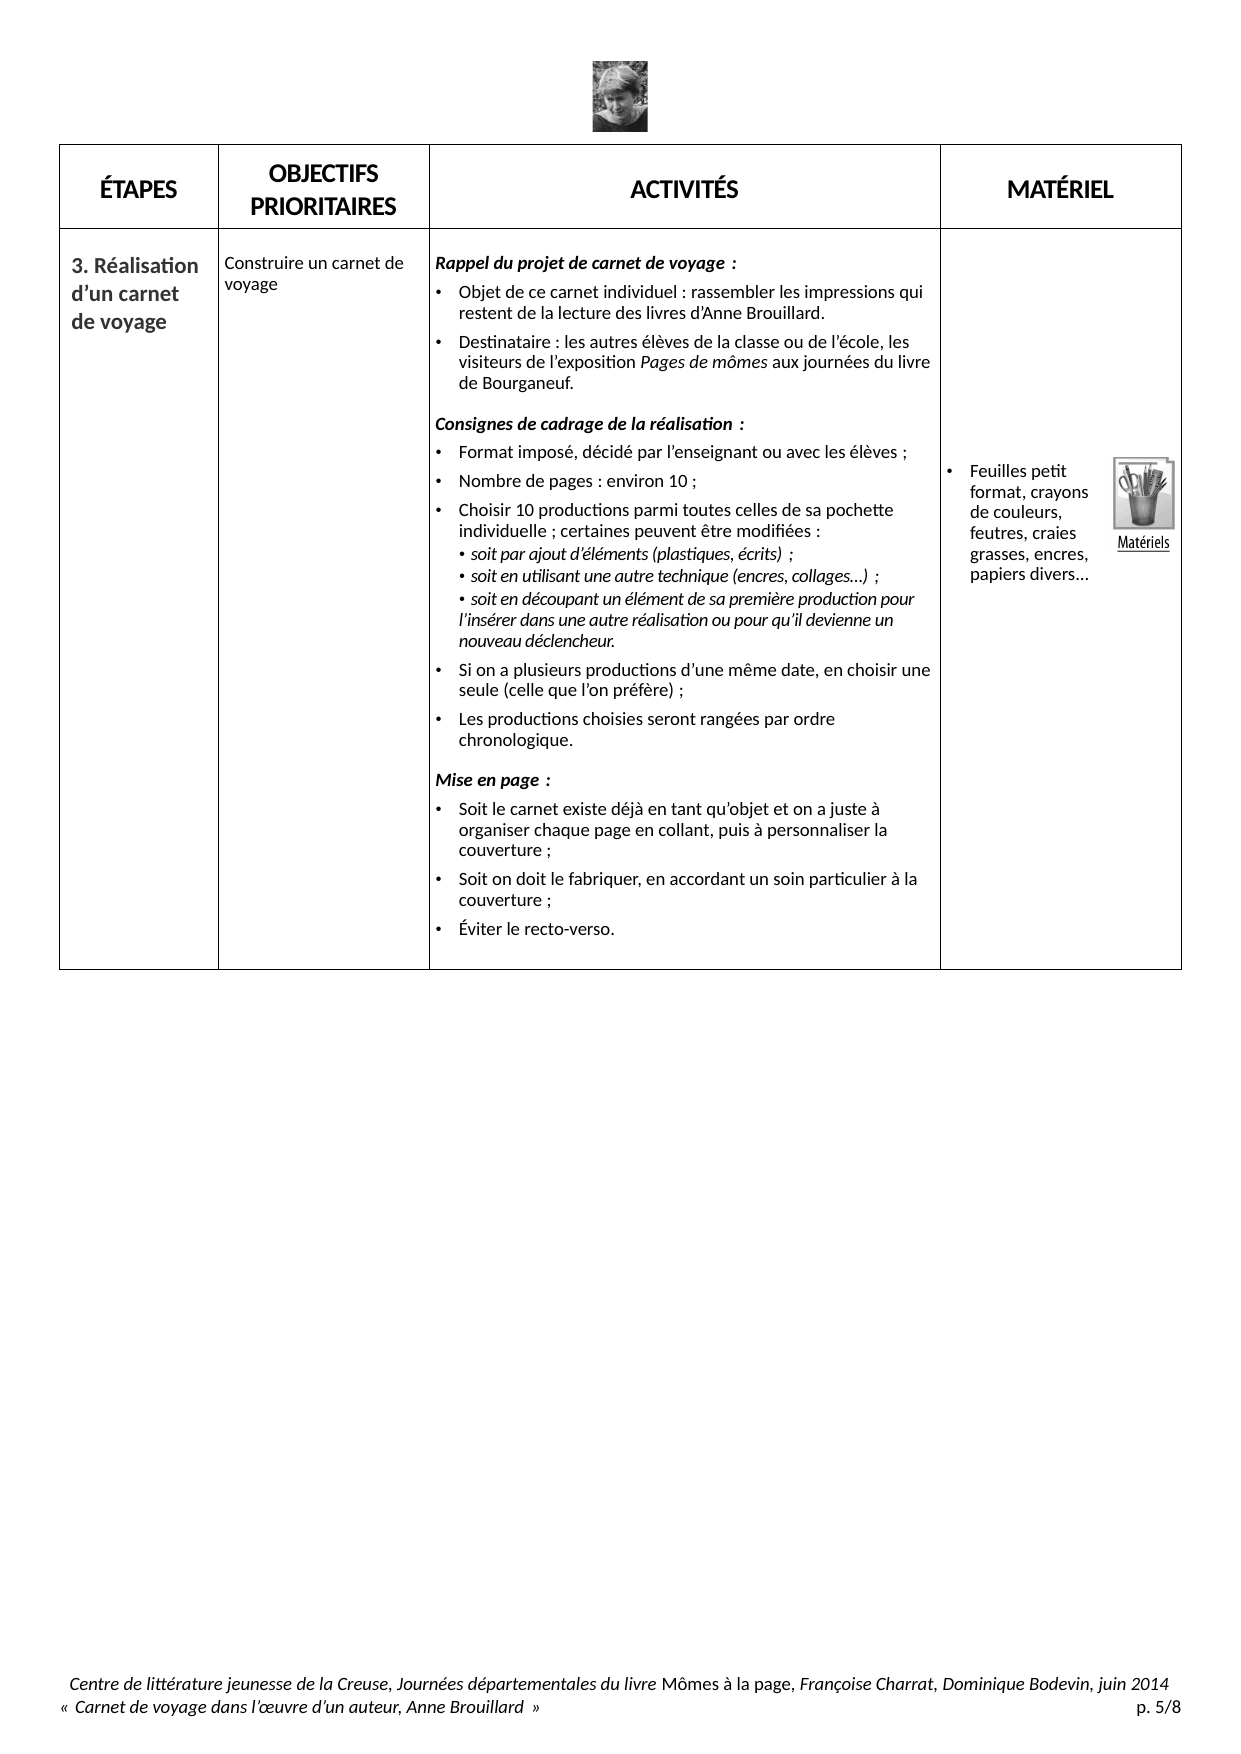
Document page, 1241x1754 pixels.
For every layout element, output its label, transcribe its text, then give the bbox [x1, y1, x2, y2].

table_header étapes [60, 145, 218, 228]
table_cell Construire un carnet de voyage [219, 229, 429, 969]
picture [1102, 457, 1176, 553]
table_cell Rappel du projet de carnet de voyage : Objet de ce carnet individuel : rassembler les impressions qui restent de la lecture des livres d’Anne Brouillard. Destinataire : les autres élèves de la classe ou de l’école, les visiteurs de l’exposition Pages de mômes aux journées du livre de Bourganeuf. Consignes de cadrage de la réalisation : Format imposé, décidé par l’enseignant ou avec les élèves ; Nombre de pages : environ 10 ; Choisir 10 productions parmi toutes celles de sa pochette individuelle ; certaines peuvent être modifiées : soit par ajout d’éléments (plastiques, écrits) ; soit en utilisant une autre technique (encres, collages…) ; soit en découpant un élément de sa première production pour l’insérer dans une autre réalisation ou pour qu’il devienne un nouveau déclencheur. Si on a plusieurs productions d’une même date, en choisir une seule (celle que l’on préfère) ; Les productions choisies seront rangées par ordre chronologique. Mise en page : Soit le carnet existe déjà en tant qu’objet et on a juste à organiser chaque page en collant, puis à personnaliser la couverture ; Soit on doit le fabriquer, en accordant un soin particulier à la couverture ; Éviter le recto-verso. [430, 229, 940, 969]
table_header Activités [430, 145, 940, 228]
table_header Matériel [941, 145, 1181, 228]
table_cell 3. Réalisation d’un carnet de voyage [60, 229, 218, 969]
table_header Objectifs prioritaires [219, 145, 429, 228]
picture [592, 61, 648, 132]
table_cell Feuilles petit format, crayons de couleurs, feutres, craies grasses, encres, papiers divers... [941, 229, 1181, 969]
